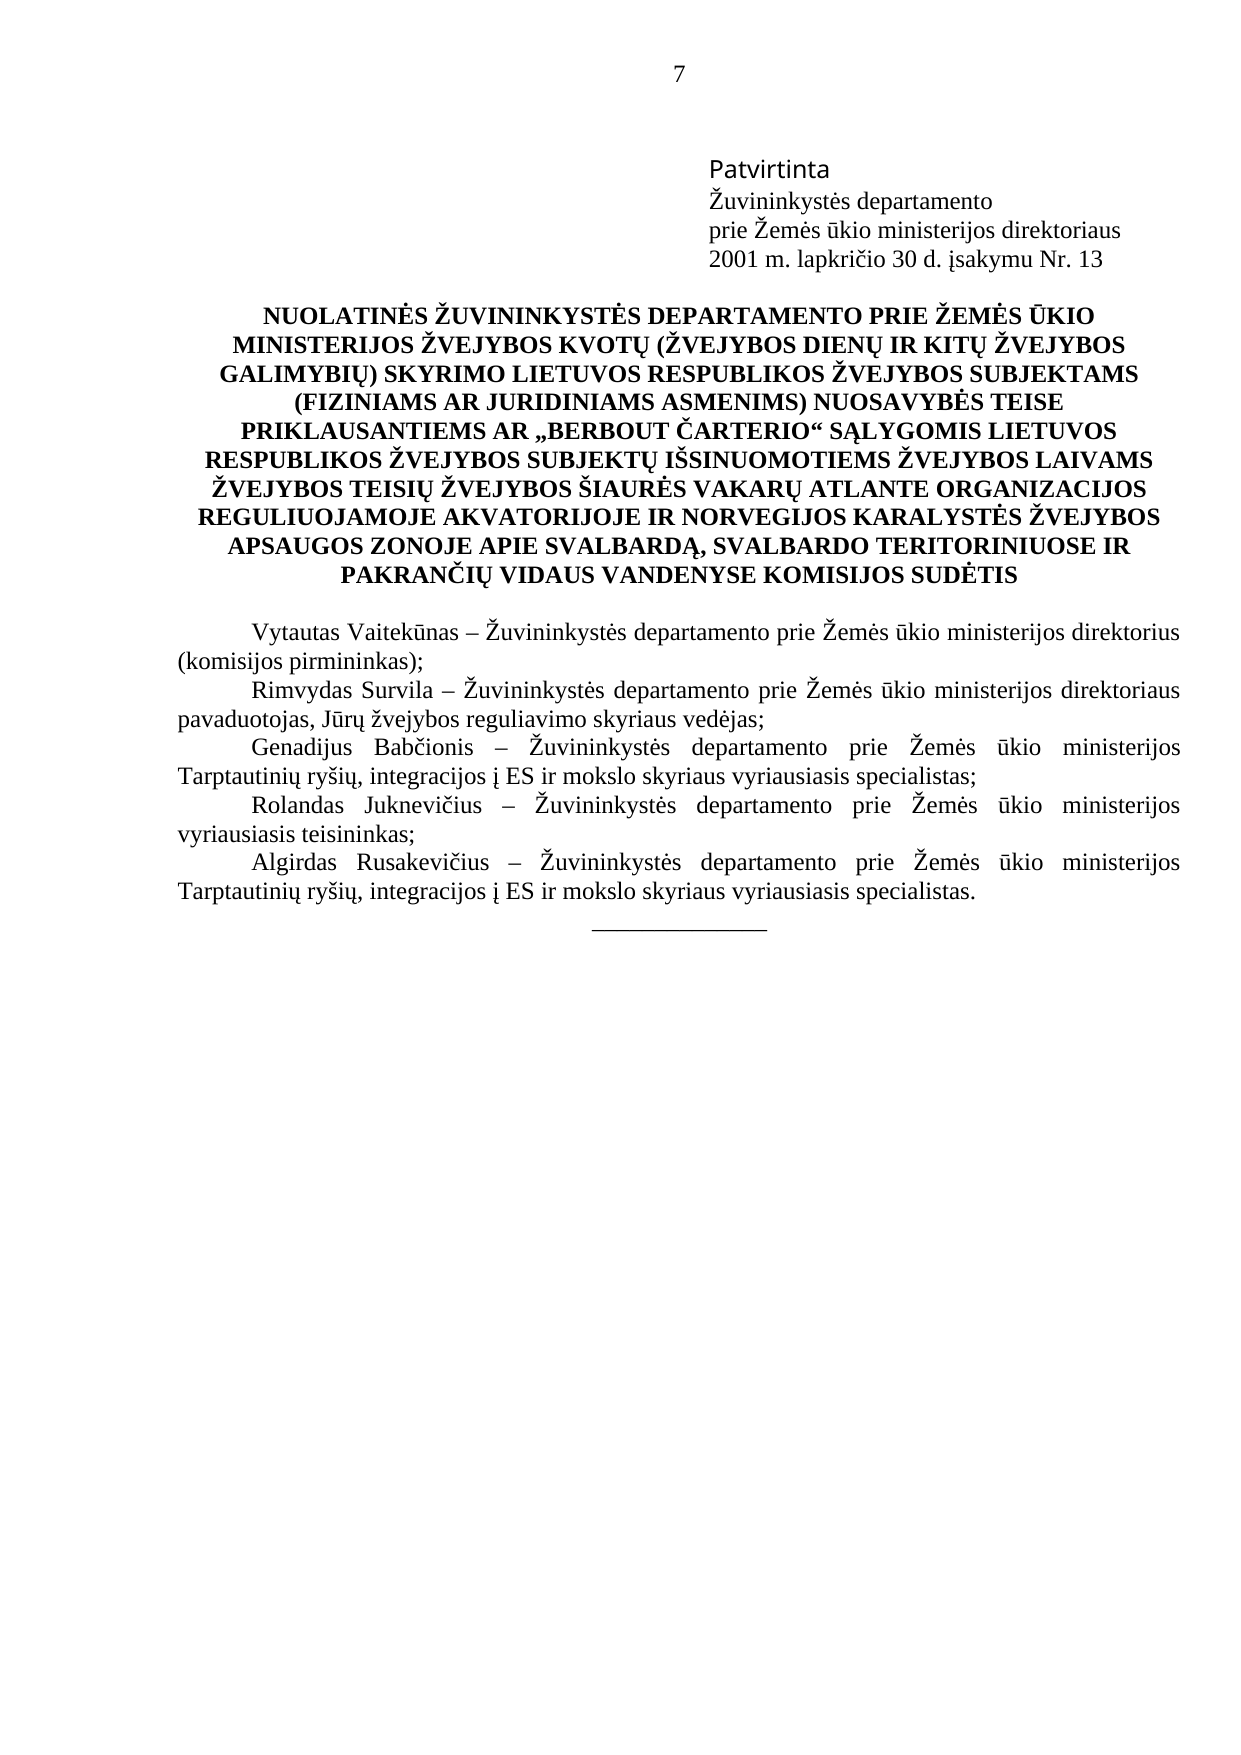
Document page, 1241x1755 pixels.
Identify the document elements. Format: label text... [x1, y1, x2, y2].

text Genadijus Babčionis – Žuvininkystės departamento prie Žemės ūkio ministerijos Tarptautinių ryšių, integracijos į ES ir mokslo skyriaus vyriausiasis specialistas; [177, 732, 1181, 790]
text Vytautas Vaitekūnas – Žuvininkystės departamento prie Žemės ūkio ministerijos direktorius (komisijos pirmininkas); [177, 617, 1181, 675]
text Žuvininkystės departamento [177, 186, 1181, 215]
text Rimvydas Survila – Žuvininkystės departamento prie Žemės ūkio ministerijos direktoriaus pavaduotojas, Jūrų žvejybos reguliavimo skyriaus vedėjas; [177, 675, 1181, 732]
text ______________ [177, 905, 1181, 934]
text Algirdas Rusakevičius – Žuvininkystės departamento prie Žemės ūkio ministerijos Tarptautinių ryšių, integracijos į ES ir mokslo skyriaus vyriausiasis specialistas. [177, 847, 1181, 905]
text Rolandas Juknevičius – Žuvininkystės departamento prie Žemės ūkio ministerijos vyriausiasis teisininkas; [177, 790, 1181, 847]
text Patvirtinta [177, 152, 1181, 186]
text prie Žemės ūkio ministerijos direktoriaus [177, 215, 1181, 244]
text 2001 m. lapkričio 30 d. įsakymu Nr. 13 [177, 244, 1181, 272]
text Nuolatinės Žuvininkystės departamento prie Žemės ūkio ministerijos Žvejybos kvotų (žvejybos dienų ir kitų žvejybos galimybių) skyrimo Lietuvos Respublikos žvejybos subjektams (fiziniams ar juridiniams asmenims) nuosavybės teise priklausantiems ar „berbout čarterio“ sąlygomis Lietuvos Respublikos žvejybos subjektų išsinuomotiems žvejybos laivams žvejybos teisių Žvejybos Šiaurės Vakarų Atlante organizacijos reguliuojamoje akvatorijoje ir Norvegijos Karalystės žvejybos apsaugos zonoje apie Svalbardą, Svalbardo teritoriniuose ir pakrančių vidaus vandenyse komisijos sudėtis [177, 301, 1181, 589]
